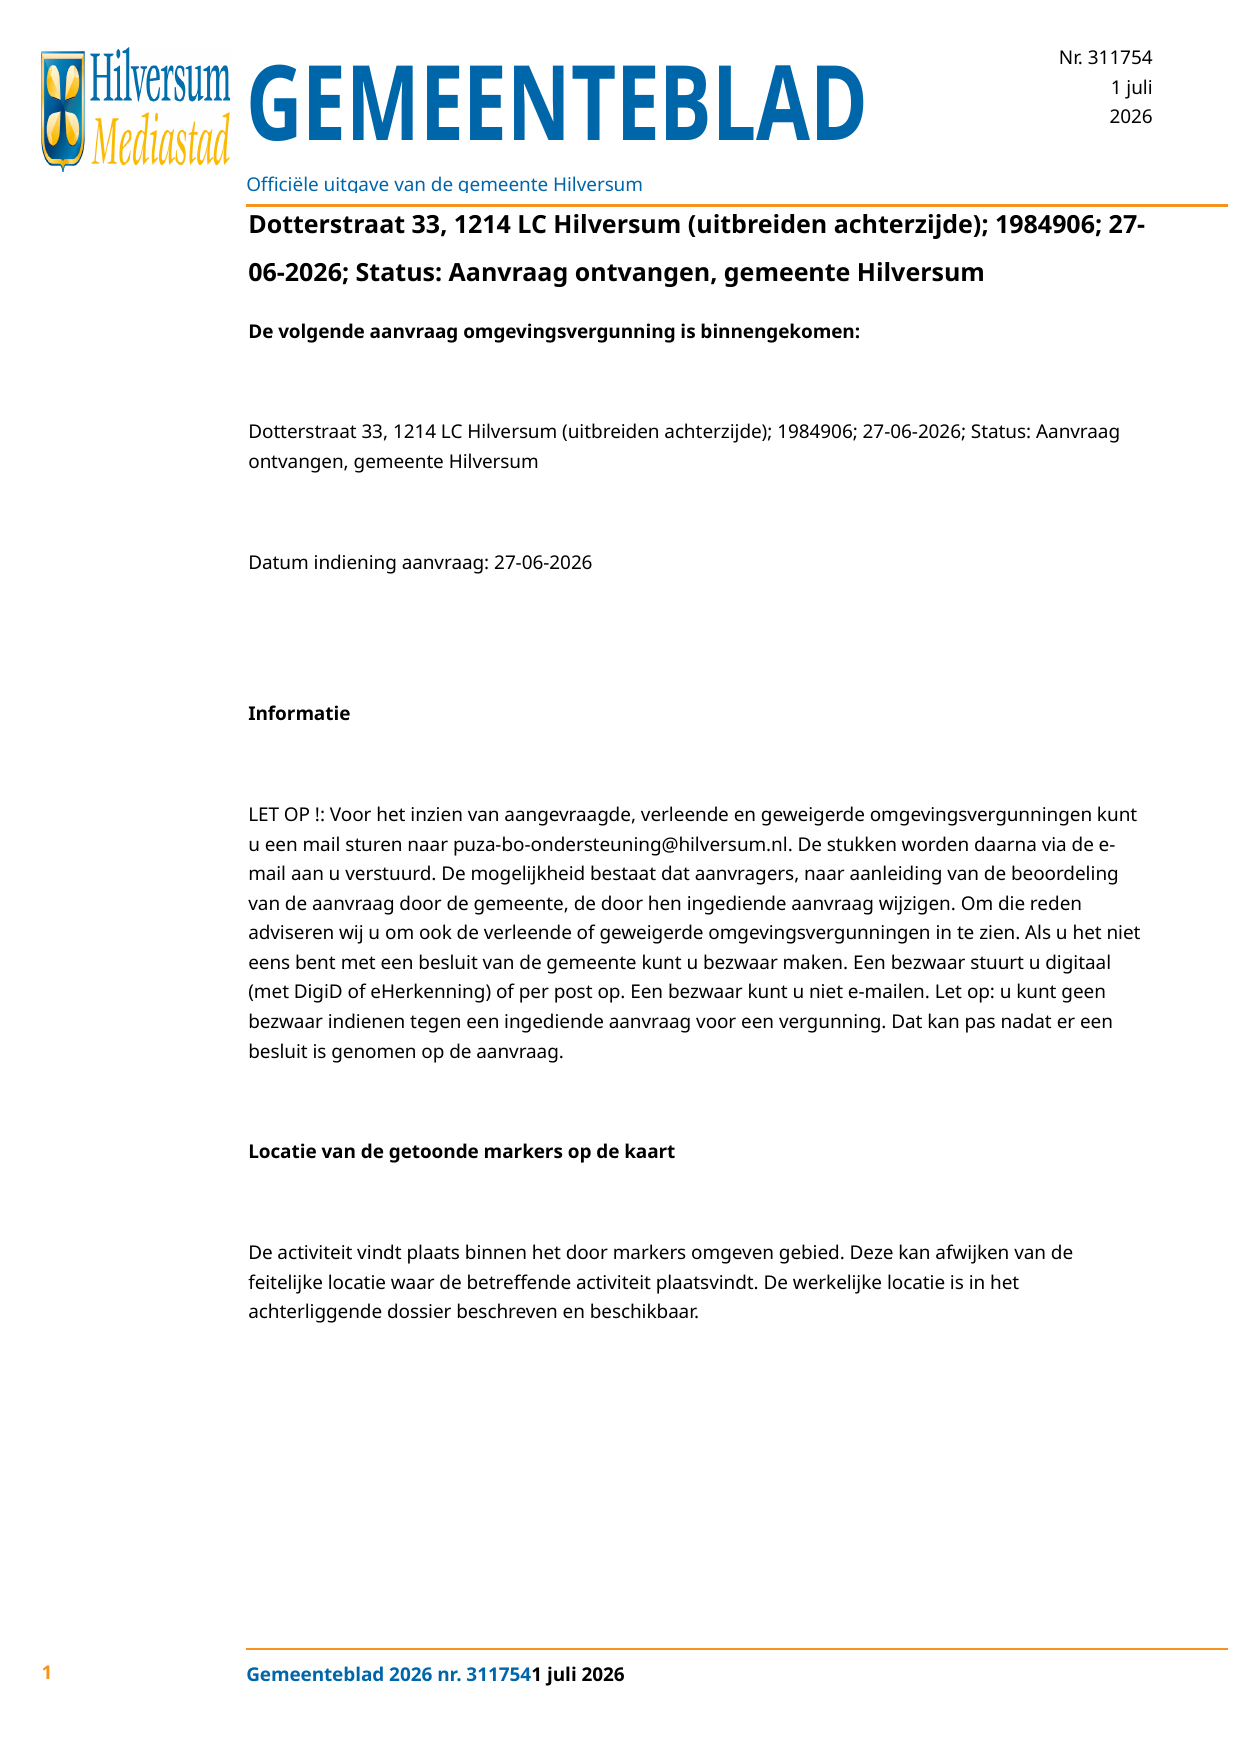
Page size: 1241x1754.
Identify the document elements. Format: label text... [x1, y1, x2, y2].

text De volgende aanvraag omgevingsvergunning is binnengekomen: [248, 318, 1152, 344]
text Dotterstraat 33, 1214 LC Hilversum (uitbreiden achterzijde); 1984906; 27-06-2026; Status: Aanvraag ontvangen, gemeente Hilversum [248, 419, 1152, 474]
text Dotterstraat 33, 1214 LC Hilversum (uitbreiden achterzijde); 1984906; 27-06-2026; Status: Aanvraag ontvangen, gemeente Hilversum [248, 207, 1152, 288]
picture [41, 47, 231, 172]
text Datum indiening aanvraag: 27-06-2026 [248, 549, 1152, 575]
text Locatie van de getoonde markers op de kaart [248, 1139, 1152, 1164]
text LET OP !: Voor het inzien van aangevraagde, verleende en geweigerde omgevingsvergunningen kunt u een mail sturen naar puza-bo-ondersteuning@hilversum.nl. De stukken worden daarna via de e-mail aan u verstuurd. De mogelijkheid bestaat dat aanvragers, naar aanleiding van de beoordeling van de aanvraag door de gemeente, de door hen ingediende aanvraag wijzigen. Om die reden adviseren wij u om ook de verleende of geweigerde omgevingsvergunningen in te zien. Als u het niet eens bent met een besluit van de gemeente kunt u bezwaar maken. Een bezwaar stuurt u digitaal (met DigiD of eHerkenning) of per post op. Een bezwaar kunt u niet e-mailen. Let op: u kunt geen bezwaar indienen tegen een ingediende aanvraag voor een vergunning. Dat kan pas nadat er een besluit is genomen op de aanvraag. [248, 801, 1152, 1064]
text Informatie [248, 700, 1152, 726]
text De activiteit vindt plaats binnen het door markers omgeven gebied. Deze kan afwijken van de feitelijke locatie waar de betreffende activiteit plaatsvindt. De werkelijke locatie is in het achterliggende dossier beschreven en beschikbaar. [248, 1239, 1152, 1324]
